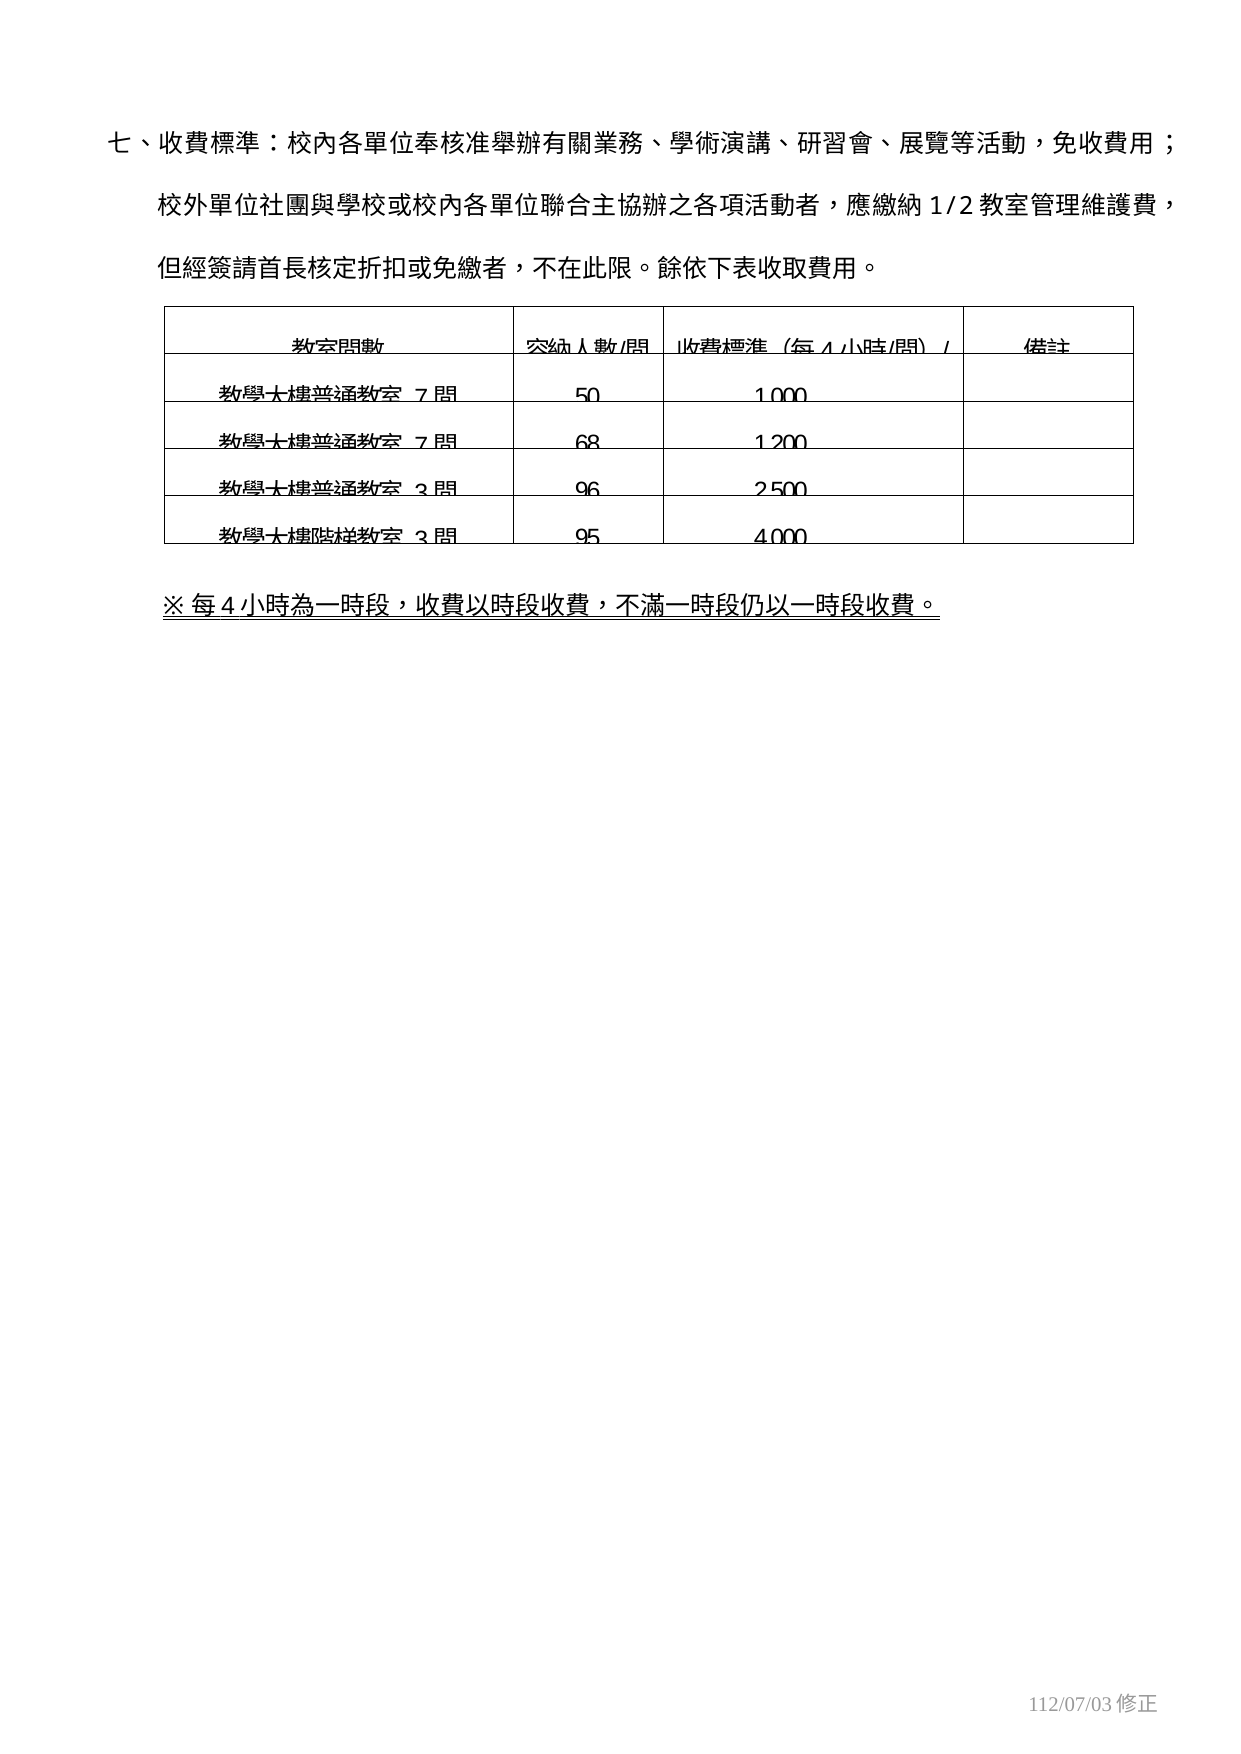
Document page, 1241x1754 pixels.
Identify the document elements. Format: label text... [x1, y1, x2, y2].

table_header 備註 [964, 307, 1133, 353]
table_cell 4,000 [664, 496, 963, 542]
table_cell 1,200 [664, 402, 963, 448]
table_header 容納人數/間 [514, 307, 663, 353]
table_cell [964, 496, 1133, 542]
table_cell 教學大樓階梯教室 3 間 [165, 496, 513, 542]
table_cell 50 [514, 354, 663, 401]
text 七、收費標準：校內各單位奉核准舉辦有關業務、學術演講、研習會、展覽等活動，免收費用；校外單位社團與學校或校內各單位聯合主協辦之各項活動者，應繳納1/2教室管理維護費，但經簽請首長核定折扣或免繳者，不在此限。餘依下表收取費用。 [108, 100, 1157, 287]
table_cell 教學大樓普通教室 7 間 [165, 402, 513, 448]
table_cell 96 [514, 449, 663, 495]
table_cell 教學大樓普通教室 3 間 [165, 449, 513, 495]
text ※ 每4小時為一時段，收費以時段收費，不滿一時段仍以一時段收費。 [83, 562, 1157, 625]
table_header 教室間數 [165, 307, 513, 353]
table_cell 2,500 [664, 449, 963, 495]
table_cell 68 [514, 402, 663, 448]
table_cell [964, 402, 1133, 448]
table_header 收費標準（每4小時/間）/元 [664, 307, 963, 353]
table_cell 95 [514, 496, 663, 542]
table_cell 教學大樓普通教室 7 間 [165, 354, 513, 401]
table_cell 1,000 [664, 354, 963, 401]
table_cell [964, 449, 1133, 495]
table_cell [964, 354, 1133, 401]
